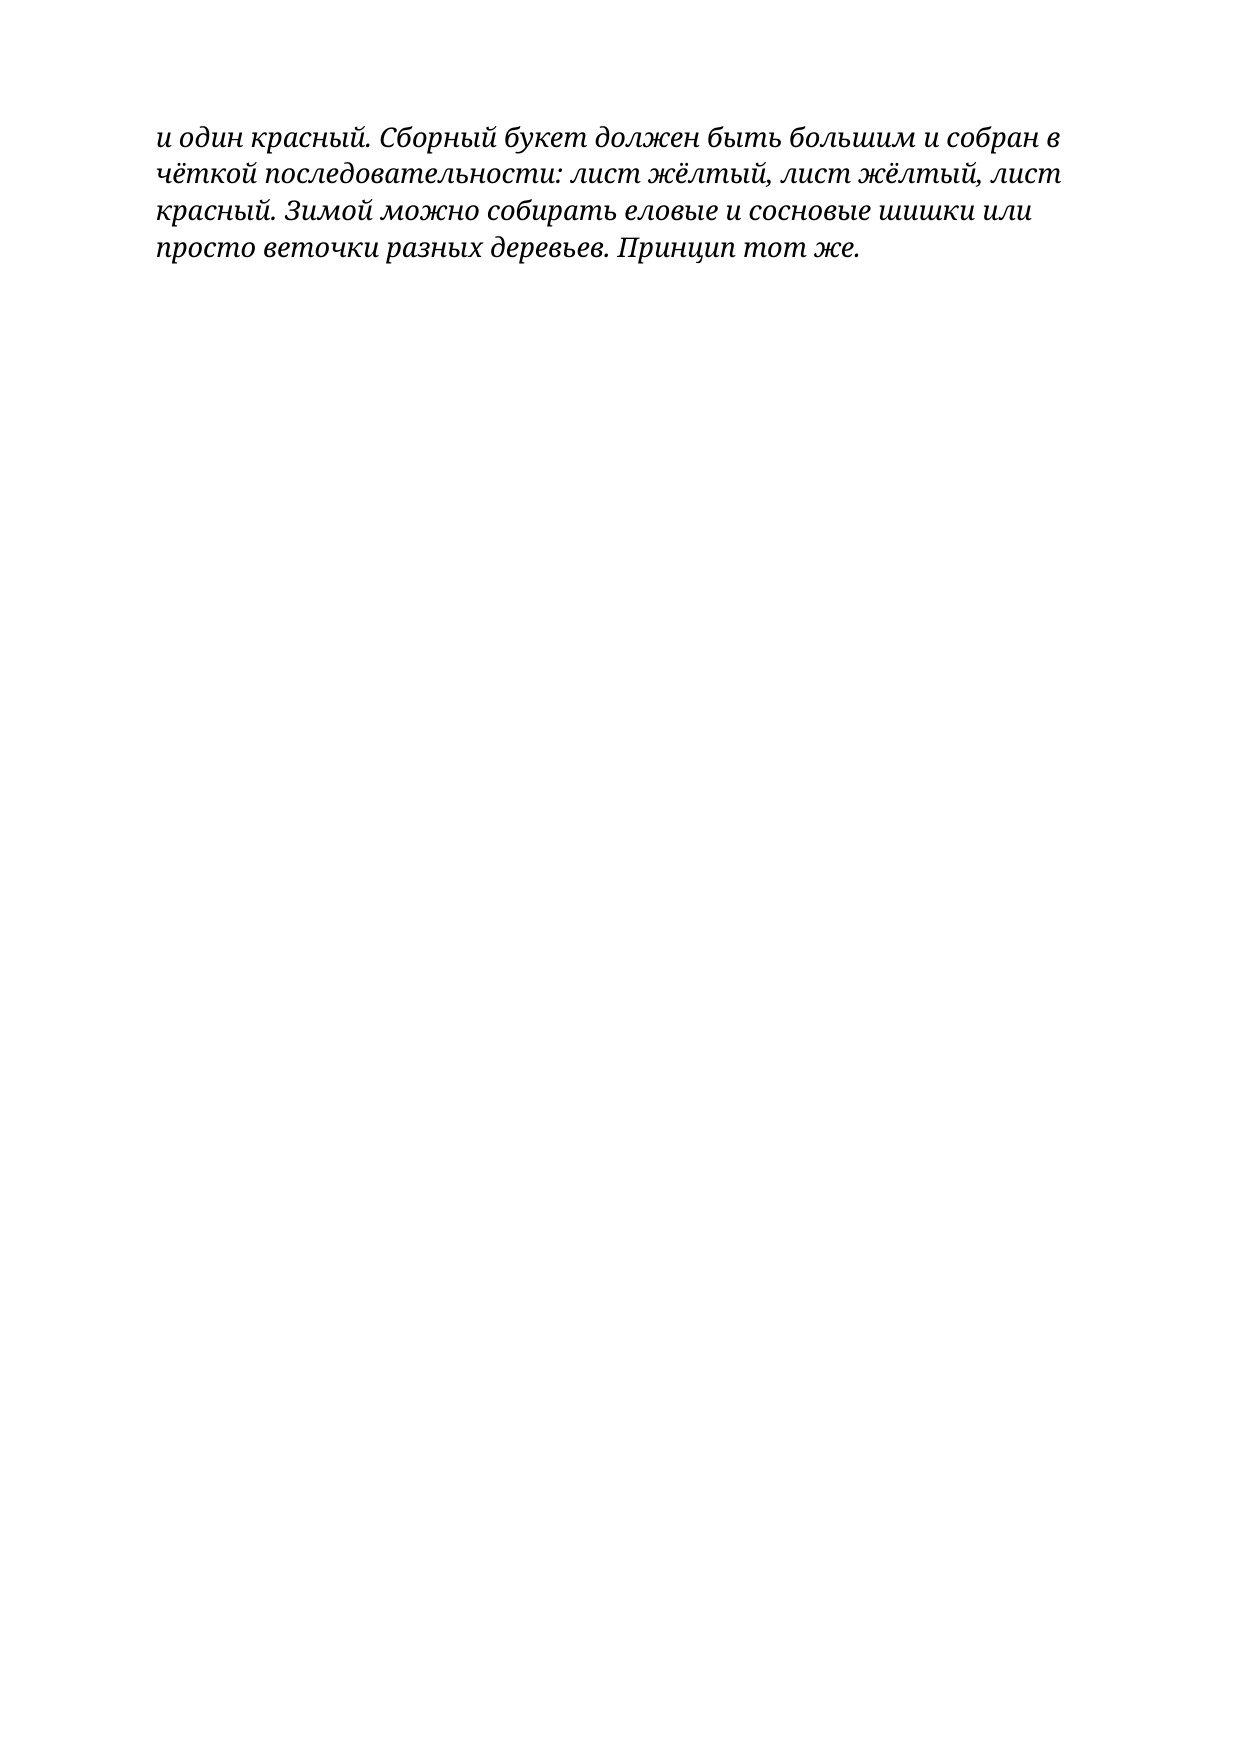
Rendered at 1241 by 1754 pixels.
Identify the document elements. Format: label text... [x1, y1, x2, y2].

text и один красный. Сборный букет должен быть большим и собран в чёткой последовательности: лист жёлтый, лист жёлтый, лист красный. Зимой можно собирать еловые и сосновые шишки или просто веточки разных деревьев. Принцип тот же. [156, 118, 1122, 266]
